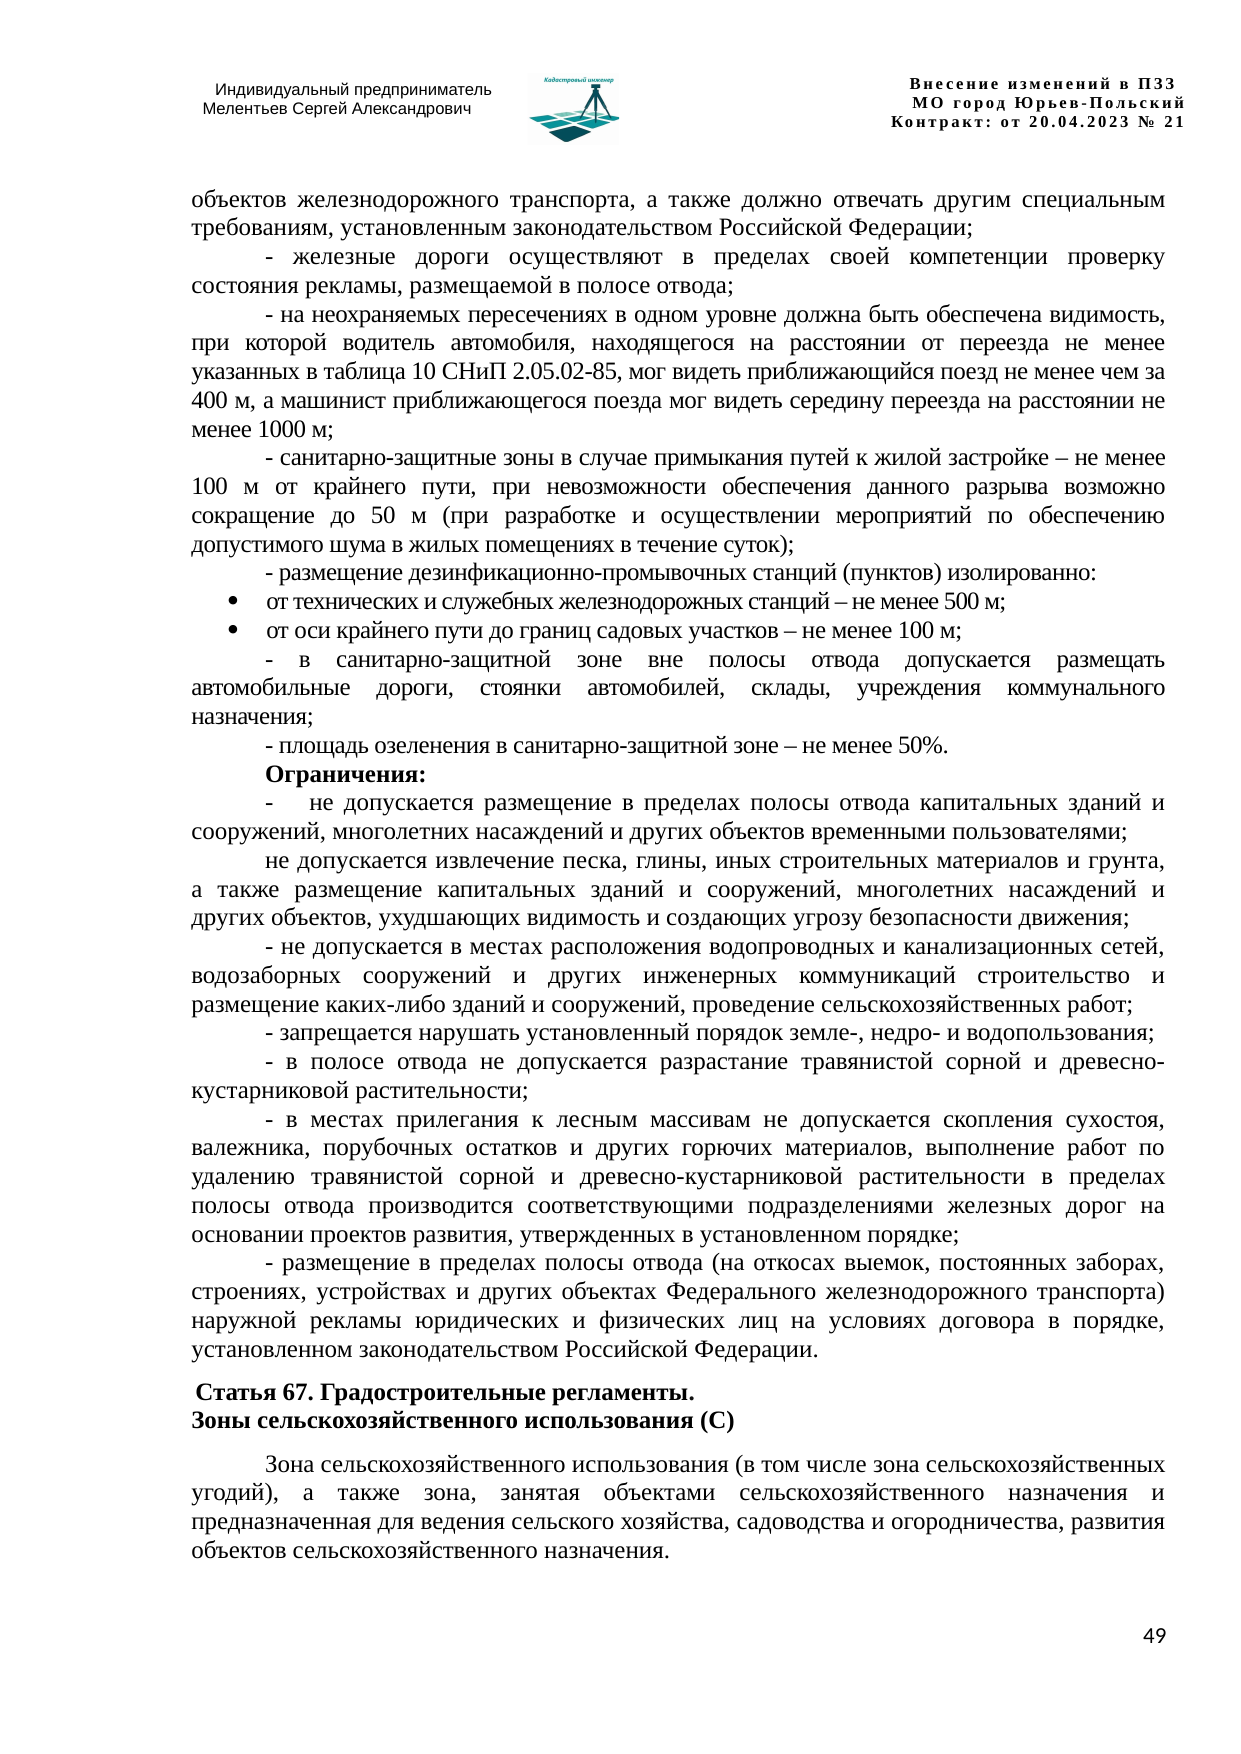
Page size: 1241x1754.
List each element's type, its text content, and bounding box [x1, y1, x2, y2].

text - железные дороги осуществляют в пределах своей компетенции проверку состояния рекламы, размещаемой в полосе отвода; [191, 241, 1166, 299]
text Ограничения: [191, 759, 1166, 787]
text Статья 67. Градостроительные регламенты. [195, 1377, 1166, 1406]
text - площадь озеленения в санитарно-защитной зоне – не менее 50%. [191, 730, 1166, 759]
text - в санитарно-защитной зоне вне полосы отвода допускается размещать автомобильные дороги, стоянки автомобилей, склады, учреждения коммунального назначения; [191, 644, 1166, 730]
text - санитарно-защитные зоны в случае примыкания путей к жилой застройке – не менее 100 м от крайнего пути, при невозможности обеспечения данного разрыва возможно сокращение до 50 м (при разработке и осуществлении мероприятий по обеспечению допустимого шума в жилых помещениях в течение суток); [191, 442, 1166, 557]
text Зона сельскохозяйственного использования (в том числе зона сельскохозяйственных угодий), а также зона, занятая объектами сельскохозяйственного назначения и предназначенная для ведения сельского хозяйства, садоводства и огородничества, развития объектов сельскохозяйственного назначения. [191, 1449, 1166, 1564]
text - запрещается нарушать установленный порядок земле-, недро- и водопользования; [191, 1017, 1166, 1046]
text - в местах прилегания к лесным массивам не допускается скопления сухостоя, валежника, порубочных остатков и других горючих материалов, выполнение работ по удалению травянистой сорной и древесно-кустарниковой растительности в пределах полосы отвода производится соответствующими подразделениями железных дорог на основании проектов развития, утвержденных в установленном порядке; [191, 1104, 1166, 1247]
list от оси крайнего пути до границ садовых участков – не менее 100 м; [228, 615, 1166, 644]
text Зоны сельскохозяйственного использования (С) [191, 1406, 1166, 1434]
text - размещение дезинфикационно-промывочных станций (пунктов) изолированно: [191, 557, 1166, 586]
list от технических и служебных железнодорожных станций – не менее 500 м; [228, 586, 1166, 615]
text - в полосе отвода не допускается разрастание травянистой сорной и древесно-кустарниковой растительности; [191, 1046, 1166, 1104]
text - на неохраняемых пересечениях в одном уровне должна быть обеспечена видимость, при которой водитель автомобиля, находящегося на расстоянии от переезда не менее указанных в таблица 10 СНиП 2.05.02-85, мог видеть приближающийся поезд не менее чем за 400 м, а машинист приближающегося поезда мог видеть середину переезда на расстоянии не менее 1000 м; [191, 299, 1166, 442]
text объектов железнодорожного транспорта, а также должно отвечать другим специальным требованиям, установленным законодательством Российской Федерации; [191, 184, 1166, 241]
picture [527, 73, 620, 145]
text не допускается извлечение песка, глины, иных строительных материалов и грунта, а также размещение капитальных зданий и сооружений, многолетних насаждений и других объектов, ухудшающих видимость и создающих угрозу безопасности движения; [191, 845, 1166, 931]
text - не допускается размещение в пределах полосы отвода капитальных зданий и сооружений, многолетних насаждений и других объектов временными пользователями; [191, 787, 1166, 845]
text - размещение в пределах полосы отвода (на откосах выемок, постоянных заборах, строениях, устройствах и других объектах Федерального железнодорожного транспорта) наружной рекламы юридических и физических лиц на условиях договора в порядке, установленном законодательством Российской Федерации. [191, 1247, 1166, 1362]
text - не допускается в местах расположения водопроводных и канализационных сетей, водозаборных сооружений и других инженерных коммуникаций строительство и размещение каких-либо зданий и сооружений, проведение сельскохозяйственных работ; [191, 931, 1166, 1017]
